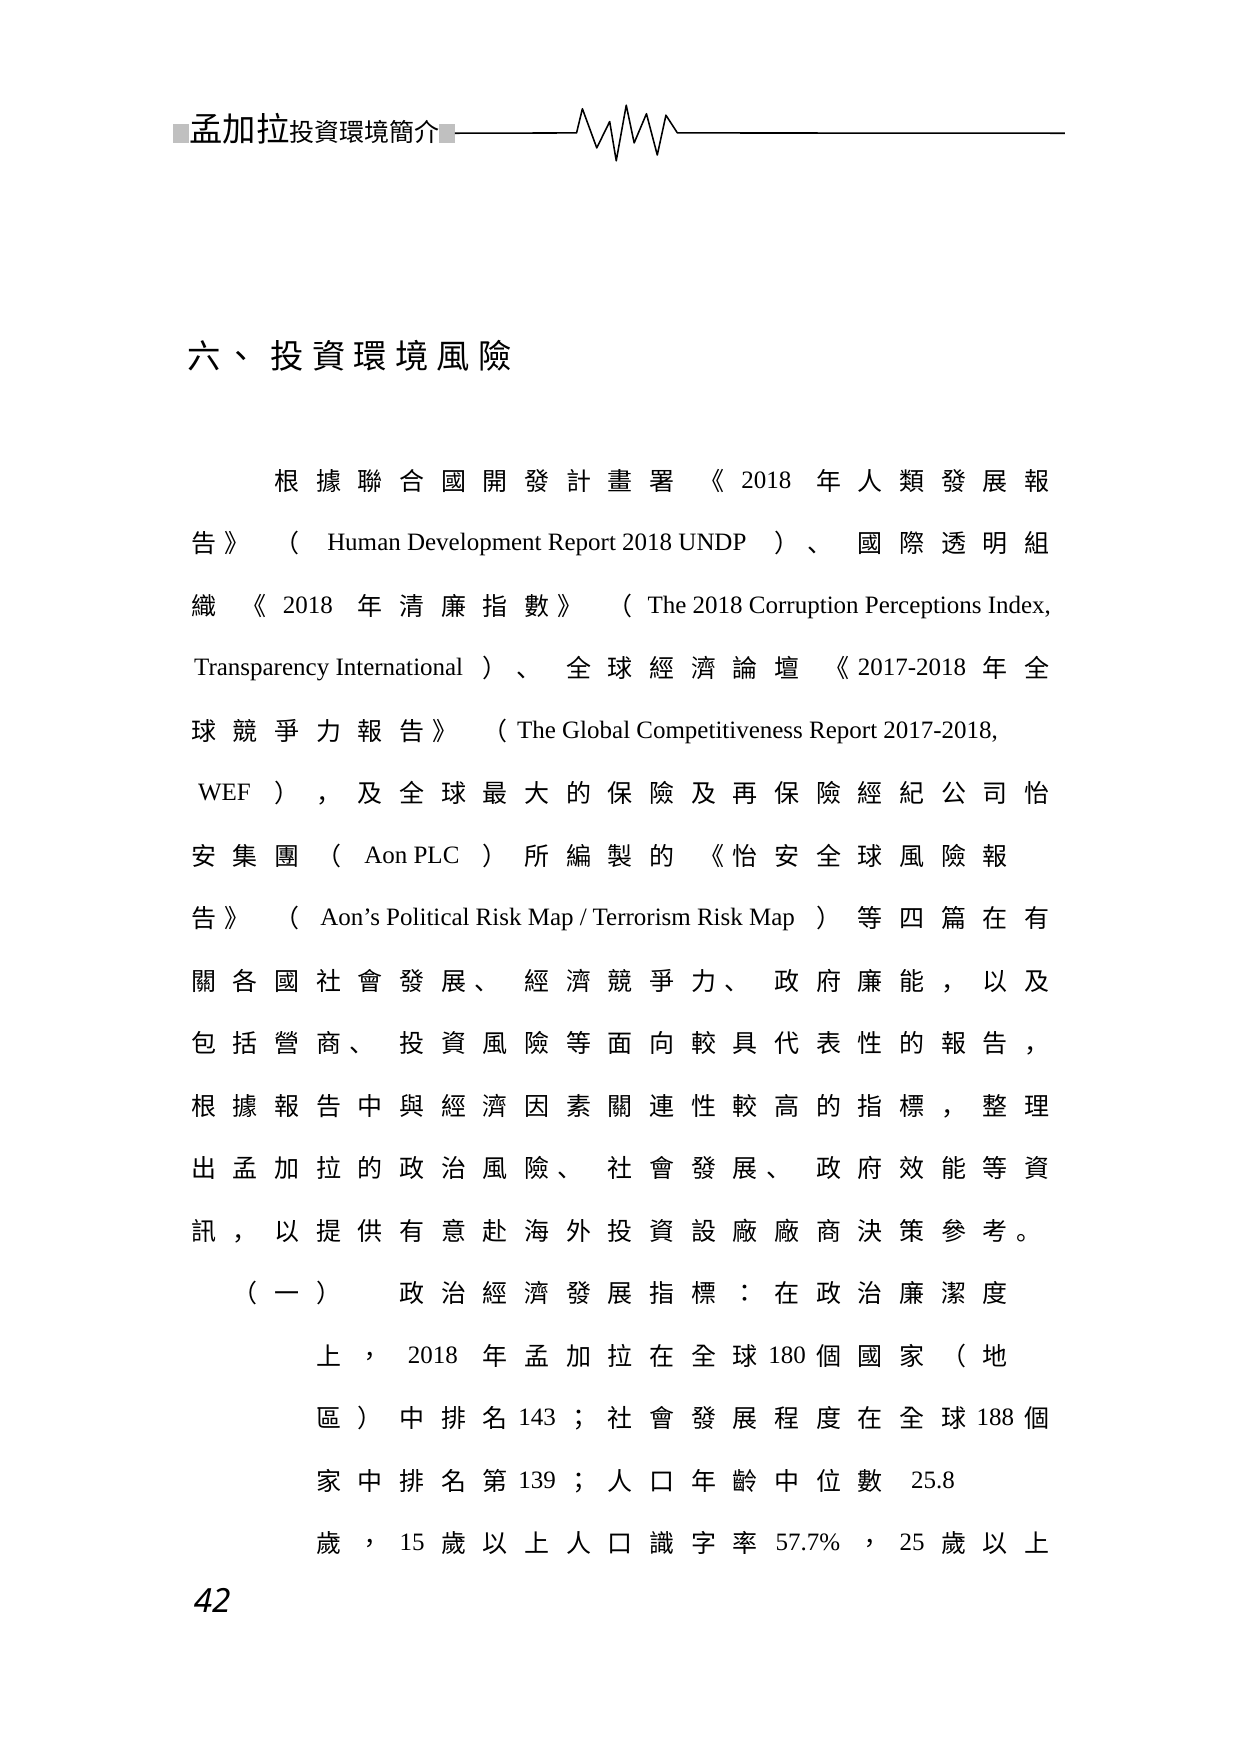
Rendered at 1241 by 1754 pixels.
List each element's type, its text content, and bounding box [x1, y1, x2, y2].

text 六、投資環境風險 [183, 313, 1058, 375]
text 根據聯合國開發計畫署《2018年人類發展報告》（Human Development Report 2018 UNDP）、國際透明組織《2018年清廉指數》（The 2018 Corruption Perceptions Index, Transparency International）、全球經濟論壇《2017-2018年全球競爭力報告》（The Global Competitiveness Report 2017-2018, WEF），及全球最大的保險及再保險經紀公司怡安集團（Aon PLC）所編製的《怡安全球風險報告》（Aon’s Political Risk Map / Terrorism Risk Map）等四篇在有關各國社會發展、經濟競爭力、政府廉能，以及包括營商、投資風險等面向較具代表性的報告，根據報告中與經濟因素關連性較高的指標，整理出孟加拉的政治風險、社會發展、政府效能等資訊，以提供有意赴海外投資設廠廠商決策參考。 [183, 438, 1058, 1250]
text （一） 政治經濟發展指標：在政治廉潔度上，2018年孟加拉在全球180個國家（地區）中排名143；社會發展程度在全球188個家中排名第139；人口年齡中位數25.8歲，15歲以上人口識字率57.7%，25歲以上 [207, 1250, 1058, 1563]
